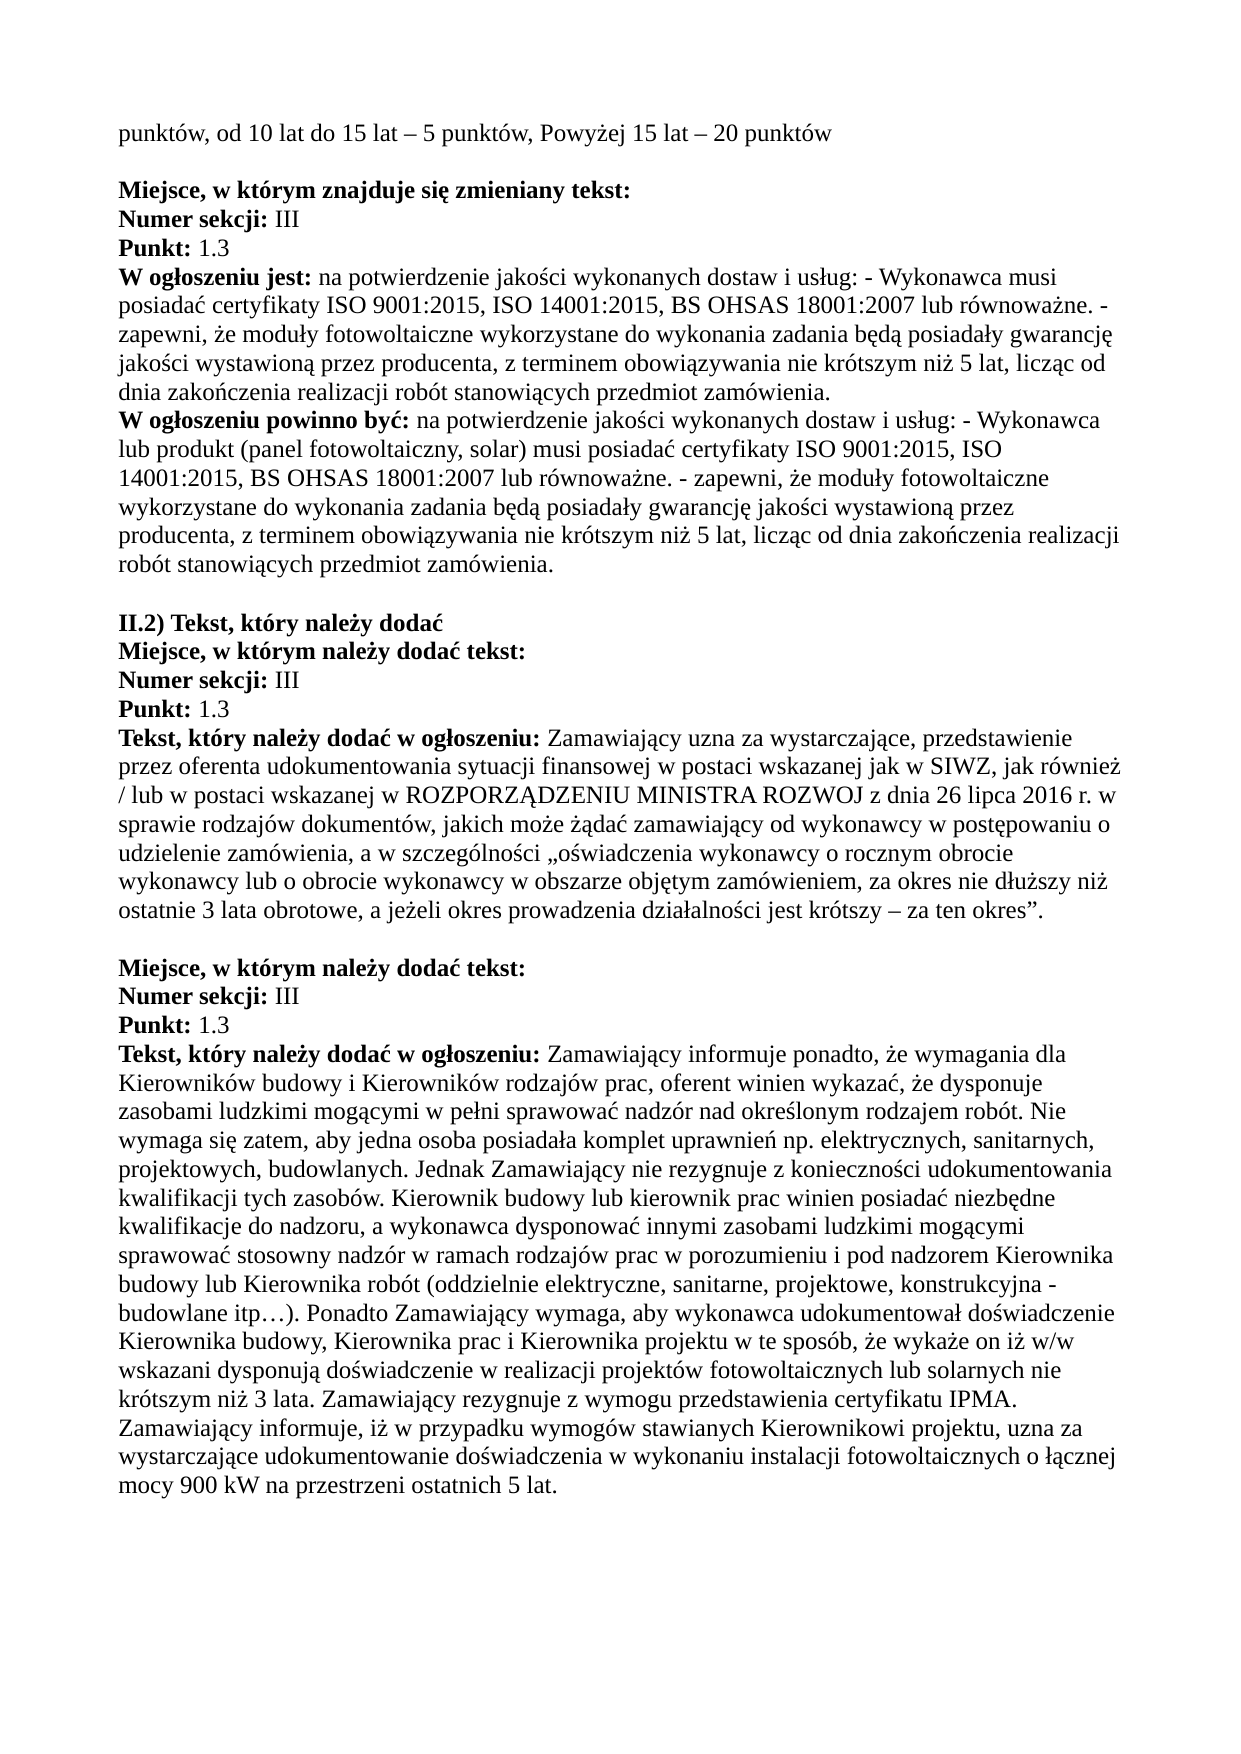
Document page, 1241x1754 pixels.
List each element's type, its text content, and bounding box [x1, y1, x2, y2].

text Miejsce, w którym należy dodać tekst: Numer sekcji: III Punkt: 1.3 Tekst, który należy dodać w ogłoszeniu: Zamawiający uzna za wystarczające, przedstawienie przez oferenta udokumentowania sytuacji finansowej w postaci wskazanej jak w SIWZ, jak również / lub w postaci wskazanej w ROZPORZĄDZENIU MINISTRA ROZWOJ z dnia 26 lipca 2016 r. w sprawie rodzajów dokumentów, jakich może żądać zamawiający od wykonawcy w postępowaniu o udzielenie zamówienia, a w szczególności „oświadczenia wykonawcy o rocznym obrocie wykonawcy lub o obrocie wykonawcy w obszarze objętym zamówieniem, za okres nie dłuższy niż ostatnie 3 lata obrotowe, a jeżeli okres prowadzenia działalności jest krótszy – za ten okres”. Miejsce, w którym należy dodać tekst: Numer sekcji: III Punkt: 1.3 Tekst, który należy dodać w ogłoszeniu: Zamawiający informuje ponadto, że wymagania dla Kierowników budowy i Kierowników rodzajów prac, oferent winien wykazać, że dysponuje zasobami ludzkimi mogącymi w pełni sprawować nadzór nad określonym rodzajem robót. Nie wymaga się zatem, aby jedna osoba posiadała komplet uprawnień np. elektrycznych, sanitarnych, projektowych, budowlanych. Jednak Zamawiający nie rezygnuje z konieczności udokumentowania kwalifikacji tych zasobów. Kierownik budowy lub kierownik prac winien posiadać niezbędne kwalifikacje do nadzoru, a wykonawca dysponować innymi zasobami ludzkimi mogącymi sprawować stosowny nadzór w ramach rodzajów prac w porozumieniu i pod nadzorem Kierownika budowy lub Kierownika robót (oddzielnie elektryczne, sanitarne, projektowe, konstrukcyjna - budowlane itp…). Ponadto Zamawiający wymaga, aby wykonawca udokumentował doświadczenie Kierownika budowy, Kierownika prac i Kierownika projektu w te sposób, że wykaże on iż w/w wskazani dysponują doświadczenie w realizacji projektów fotowoltaicznych lub solarnych nie krótszym niż 3 lata. Zamawiający rezygnuje z wymogu przedstawienia certyfikatu IPMA. Zamawiający informuje, iż w przypadku wymogów stawianych Kierownikowi projektu, uzna za wystarczające udokumentowanie doświadczenia w wykonaniu instalacji fotowoltaicznych o łącznej mocy 900 kW na przestrzeni ostatnich 5 lat. [118, 636, 1122, 1499]
text II.2) Tekst, który należy dodać [118, 608, 1122, 636]
text punktów, od 10 lat do 15 lat – 5 punktów, Powyżej 15 lat – 20 punktów Miejsce, w którym znajduje się zmieniany tekst: Numer sekcji: III Punkt: 1.3 W ogłoszeniu jest: na potwierdzenie jakości wykonanych dostaw i usług: - Wykonawca musi posiadać certyfikaty ISO 9001:2015, ISO 14001:2015, BS OHSAS 18001:2007 lub równoważne. - zapewni, że moduły fotowoltaiczne wykorzystane do wykonania zadania będą posiadały gwarancję jakości wystawioną przez producenta, z terminem obowiązywania nie krótszym niż 5 lat, licząc od dnia zakończenia realizacji robót stanowiących przedmiot zamówienia. W ogłoszeniu powinno być: na potwierdzenie jakości wykonanych dostaw i usług: - Wykonawca lub produkt (panel fotowoltaiczny, solar) musi posiadać certyfikaty ISO 9001:2015, ISO 14001:2015, BS OHSAS 18001:2007 lub równoważne. - zapewni, że moduły fotowoltaiczne wykorzystane do wykonania zadania będą posiadały gwarancję jakości wystawioną przez producenta, z terminem obowiązywania nie krótszym niż 5 lat, licząc od dnia zakończenia realizacji robót stanowiących przedmiot zamówienia. [118, 118, 1122, 578]
